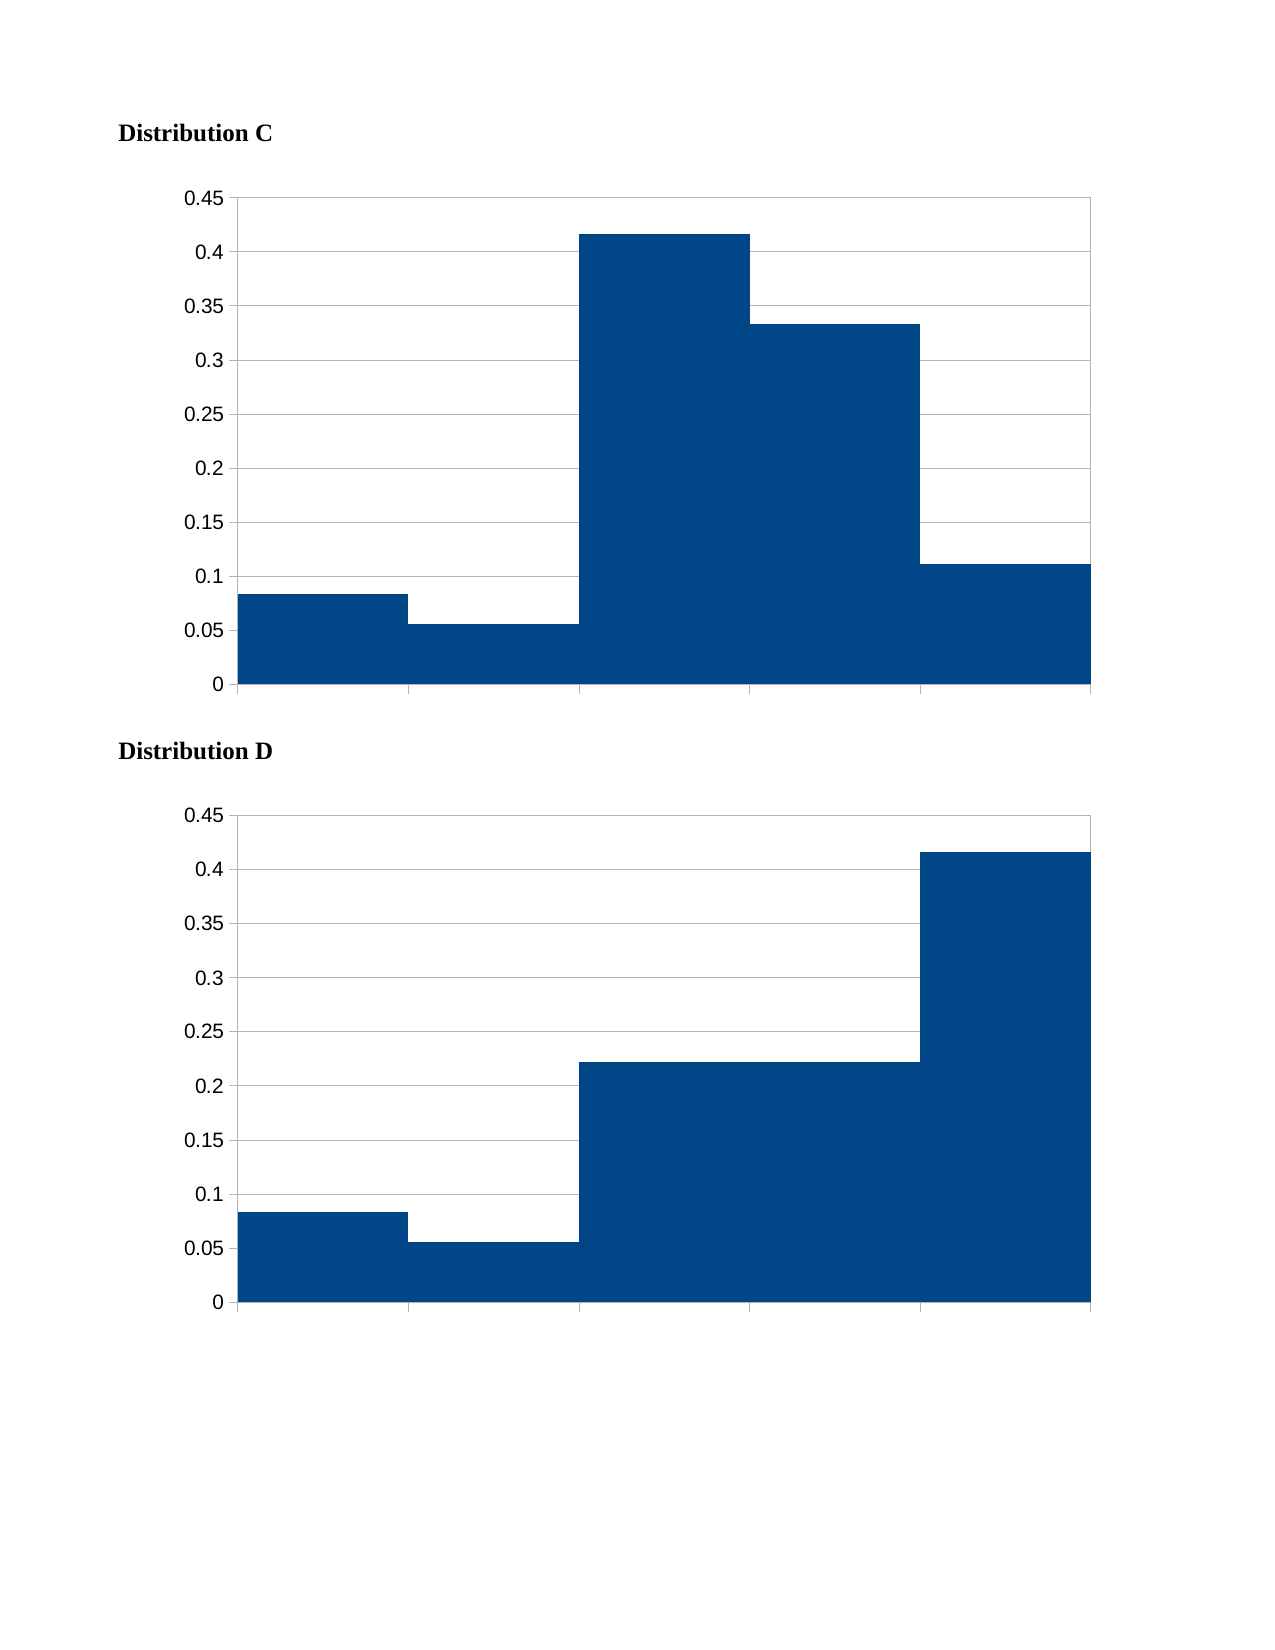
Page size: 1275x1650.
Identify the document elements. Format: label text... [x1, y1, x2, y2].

text Distribution D [118, 736, 1157, 764]
text Distribution C [118, 118, 1157, 147]
